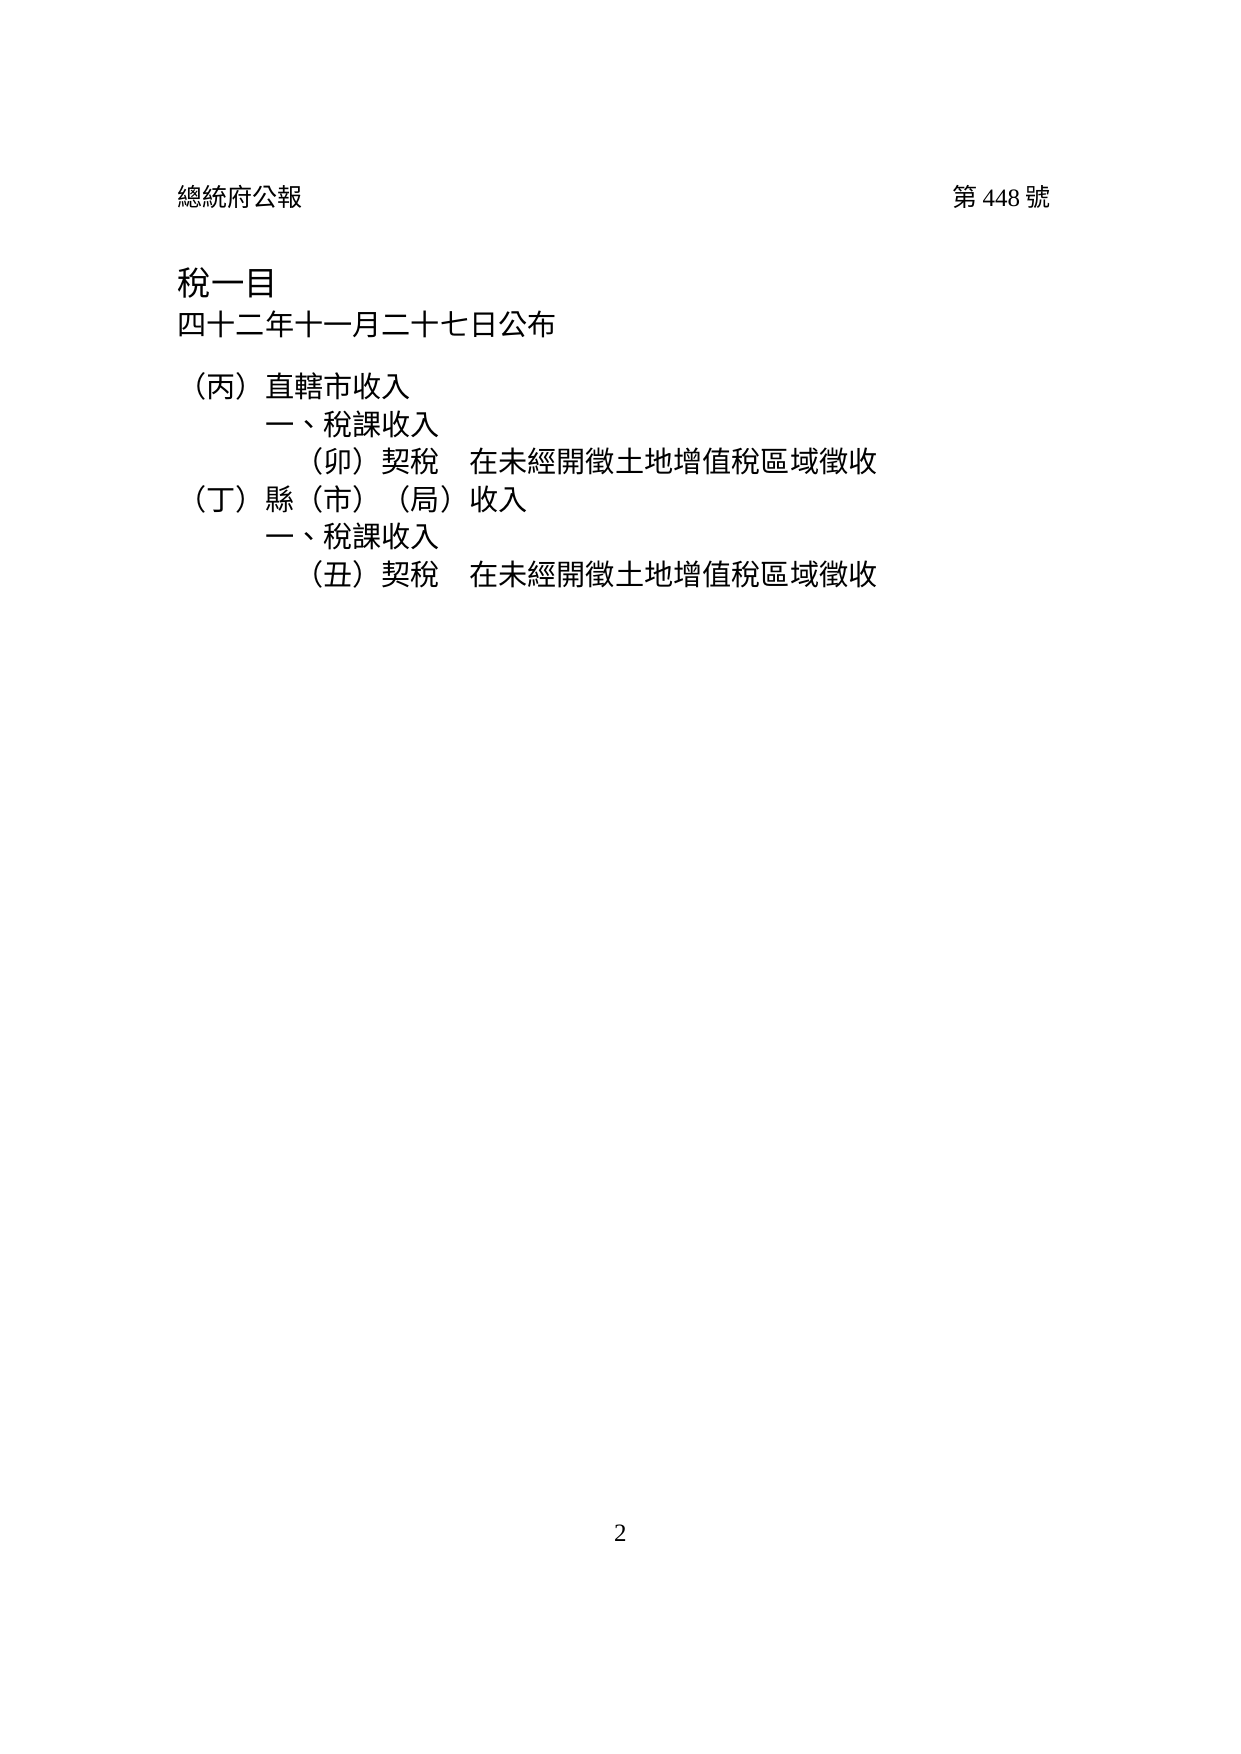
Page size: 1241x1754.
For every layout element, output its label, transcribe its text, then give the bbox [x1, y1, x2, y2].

text 稅一目 [177, 266, 1063, 303]
text （丁）縣（市）（局）收入 [177, 480, 1063, 518]
text 一、稅課收入 [177, 518, 1063, 555]
text 四十二年十一月二十七日公布 [177, 303, 1063, 343]
text 一、稅課收入 [177, 405, 1063, 443]
text （丑）契稅 在未經開徵土地增值稅區域徵收 [177, 555, 1063, 593]
text （卯）契稅 在未經開徵土地增值稅區域徵收 [177, 443, 1063, 480]
text （丙）直轄市收入 [177, 368, 1063, 405]
